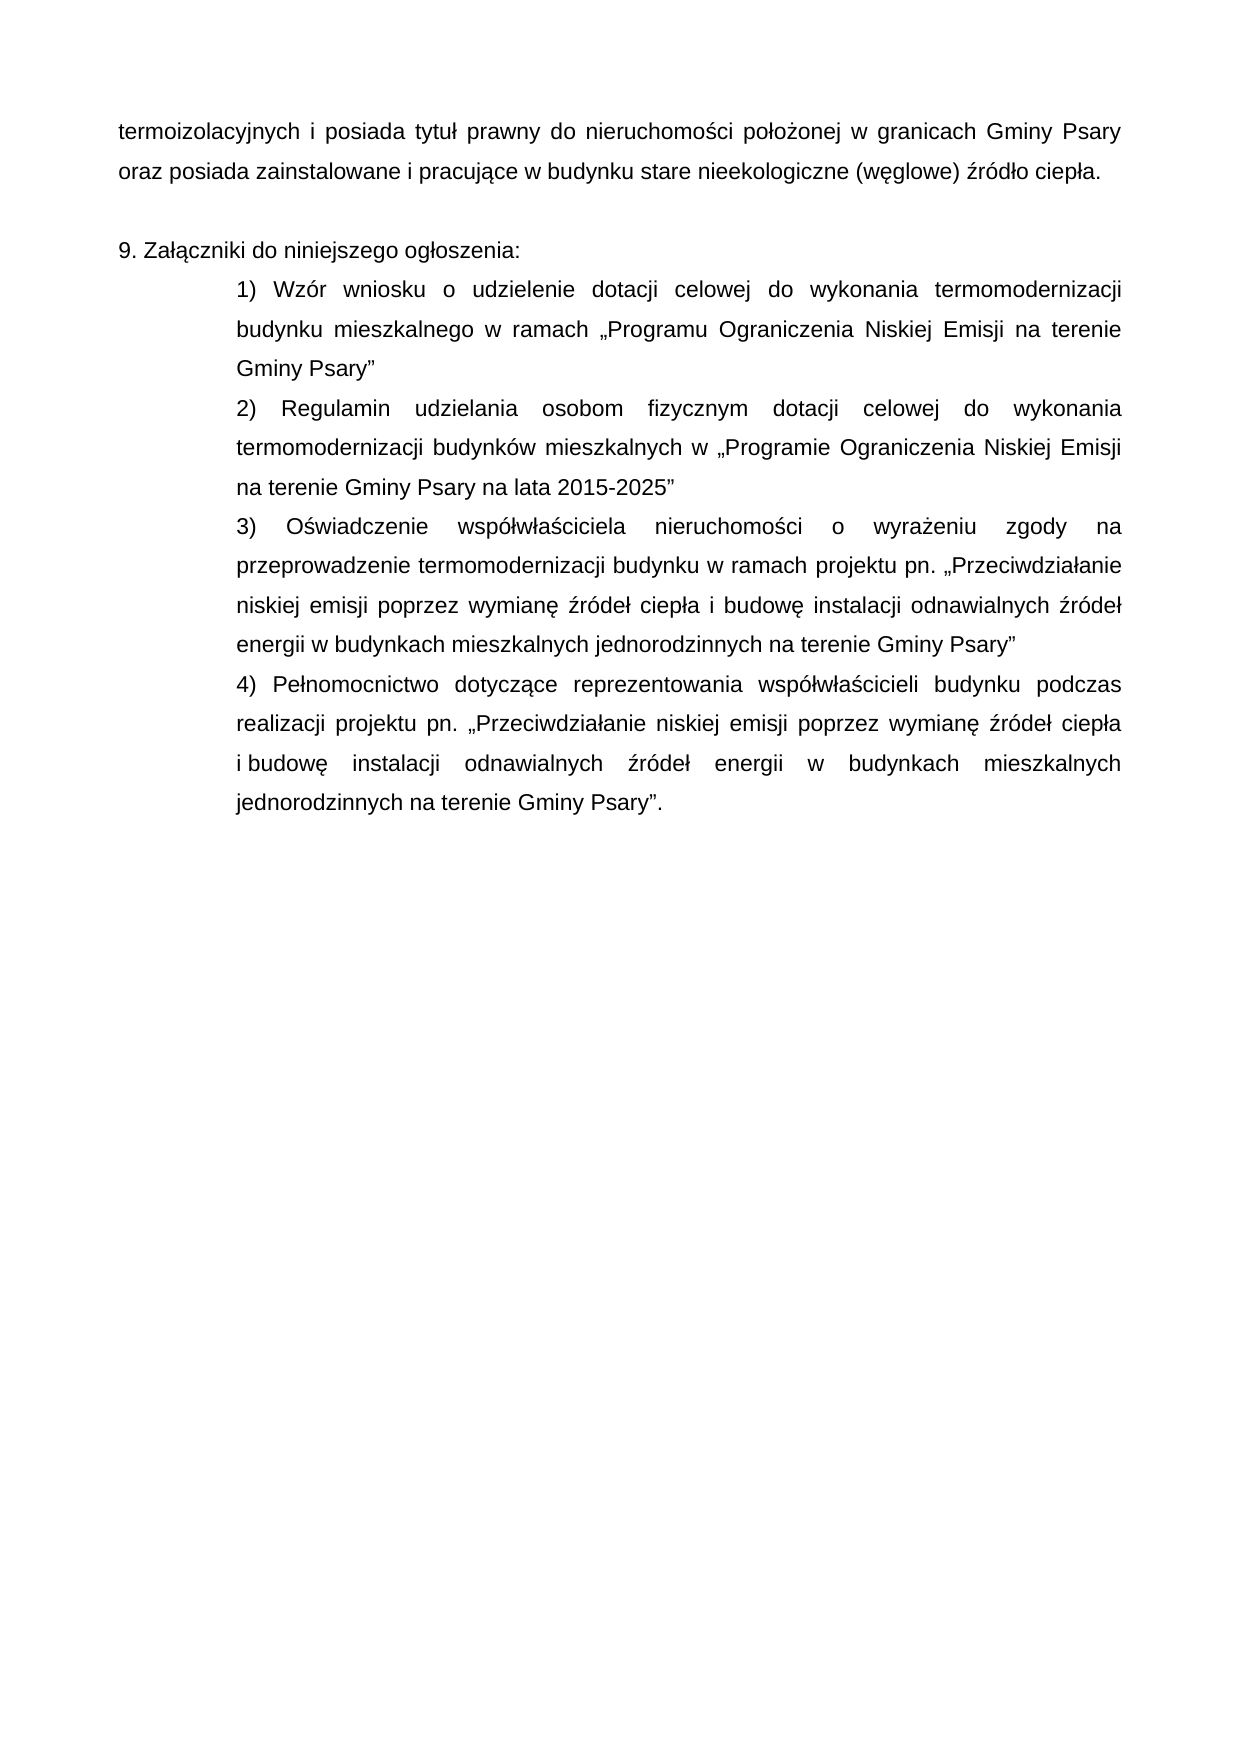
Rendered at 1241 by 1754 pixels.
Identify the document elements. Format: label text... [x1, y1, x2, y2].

text 4) Pełnomocnictwo dotyczące reprezentowania współwłaścicieli budynku podczas realizacji projektu pn. „Przeciwdziałanie niskiej emisji poprzez wymianę źródeł ciepła i budowę instalacji odnawialnych źródeł energii w budynkach mieszkalnych jednorodzinnych na terenie Gminy Psary”. [236, 671, 1122, 816]
text 1) Wzór wniosku o udzielenie dotacji celowej do wykonania termomodernizacji budynku mieszkalnego w ramach „Programu Ograniczenia Niskiej Emisji na terenie Gminy Psary” [236, 276, 1122, 381]
text 9. Załączniki do niniejszego ogłoszenia: [118, 237, 1122, 263]
text 2) Regulamin udzielania osobom fizycznym dotacji celowej do wykonania termomodernizacji budynków mieszkalnych w „Programie Ograniczenia Niskiej Emisji na terenie Gminy Psary na lata 2015-2025” [236, 394, 1122, 500]
text 3) Oświadczenie współwłaściciela nieruchomości o wyrażeniu zgody na przeprowadzenie termomodernizacji budynku w ramach projektu pn. „Przeciwdziałanie niskiej emisji poprzez wymianę źródeł ciepła i budowę instalacji odnawialnych źródeł energii w budynkach mieszkalnych jednorodzinnych na terenie Gminy Psary” [236, 513, 1122, 658]
text termoizolacyjnych i posiada tytuł prawny do nieruchomości położonej w granicach Gminy Psary oraz posiada zainstalowane i pracujące w budynku stare nieekologiczne (węglowe) źródło ciepła. [118, 118, 1122, 184]
